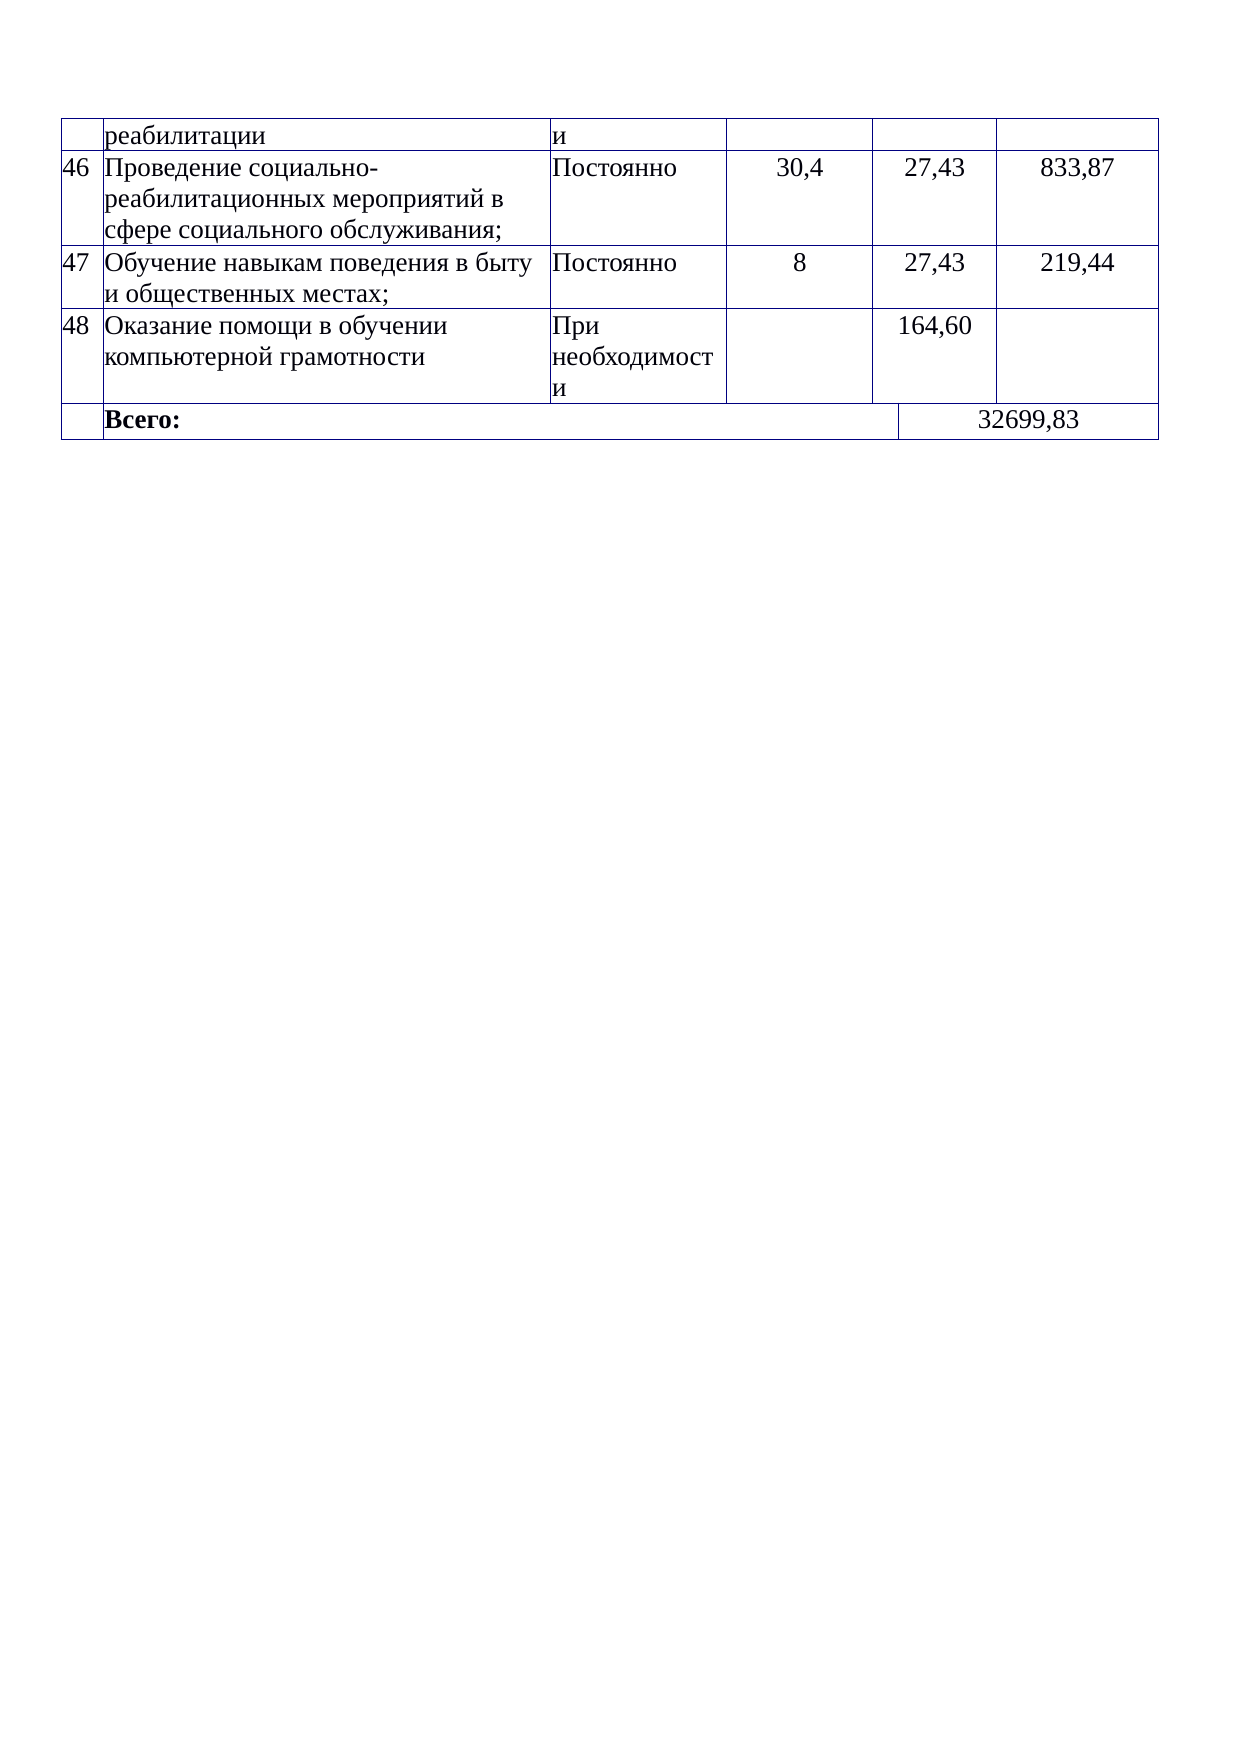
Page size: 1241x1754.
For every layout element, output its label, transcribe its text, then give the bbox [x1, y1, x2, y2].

table_cell [62, 404, 103, 439]
table_cell и [551, 119, 726, 150]
table_cell 833,87 [997, 151, 1158, 245]
table_cell [727, 119, 872, 150]
table_cell Обучение навыкам поведения в быту и общественных местах; [104, 246, 550, 308]
table_cell При необходимости [551, 309, 726, 403]
table_cell Постоянно [551, 151, 726, 245]
table_cell Оказание помощи в обучении компьютерной грамотности [104, 309, 550, 403]
table_cell 47 [62, 246, 103, 308]
table_cell 164,60 [873, 309, 996, 403]
table_cell Всего: [104, 404, 898, 439]
table_cell [997, 119, 1158, 150]
table_cell 48 [62, 309, 103, 403]
table_cell 27,43 [873, 246, 996, 308]
table_cell 8 [727, 246, 872, 308]
table_cell [62, 119, 103, 150]
table_cell [873, 119, 996, 150]
table_cell реабилитации [104, 119, 550, 150]
table_cell 27,43 [873, 151, 996, 245]
table_cell Проведение социально-реабилитационных мероприятий в сфере социального обслуживания; [104, 151, 550, 245]
table_cell [997, 309, 1158, 403]
table_cell 46 [62, 151, 103, 245]
table_cell 32699,83 [899, 404, 1158, 439]
table_cell 30,4 [727, 151, 872, 245]
table_cell [727, 309, 872, 403]
table_cell Постоянно [551, 246, 726, 308]
table_cell 219,44 [997, 246, 1158, 308]
